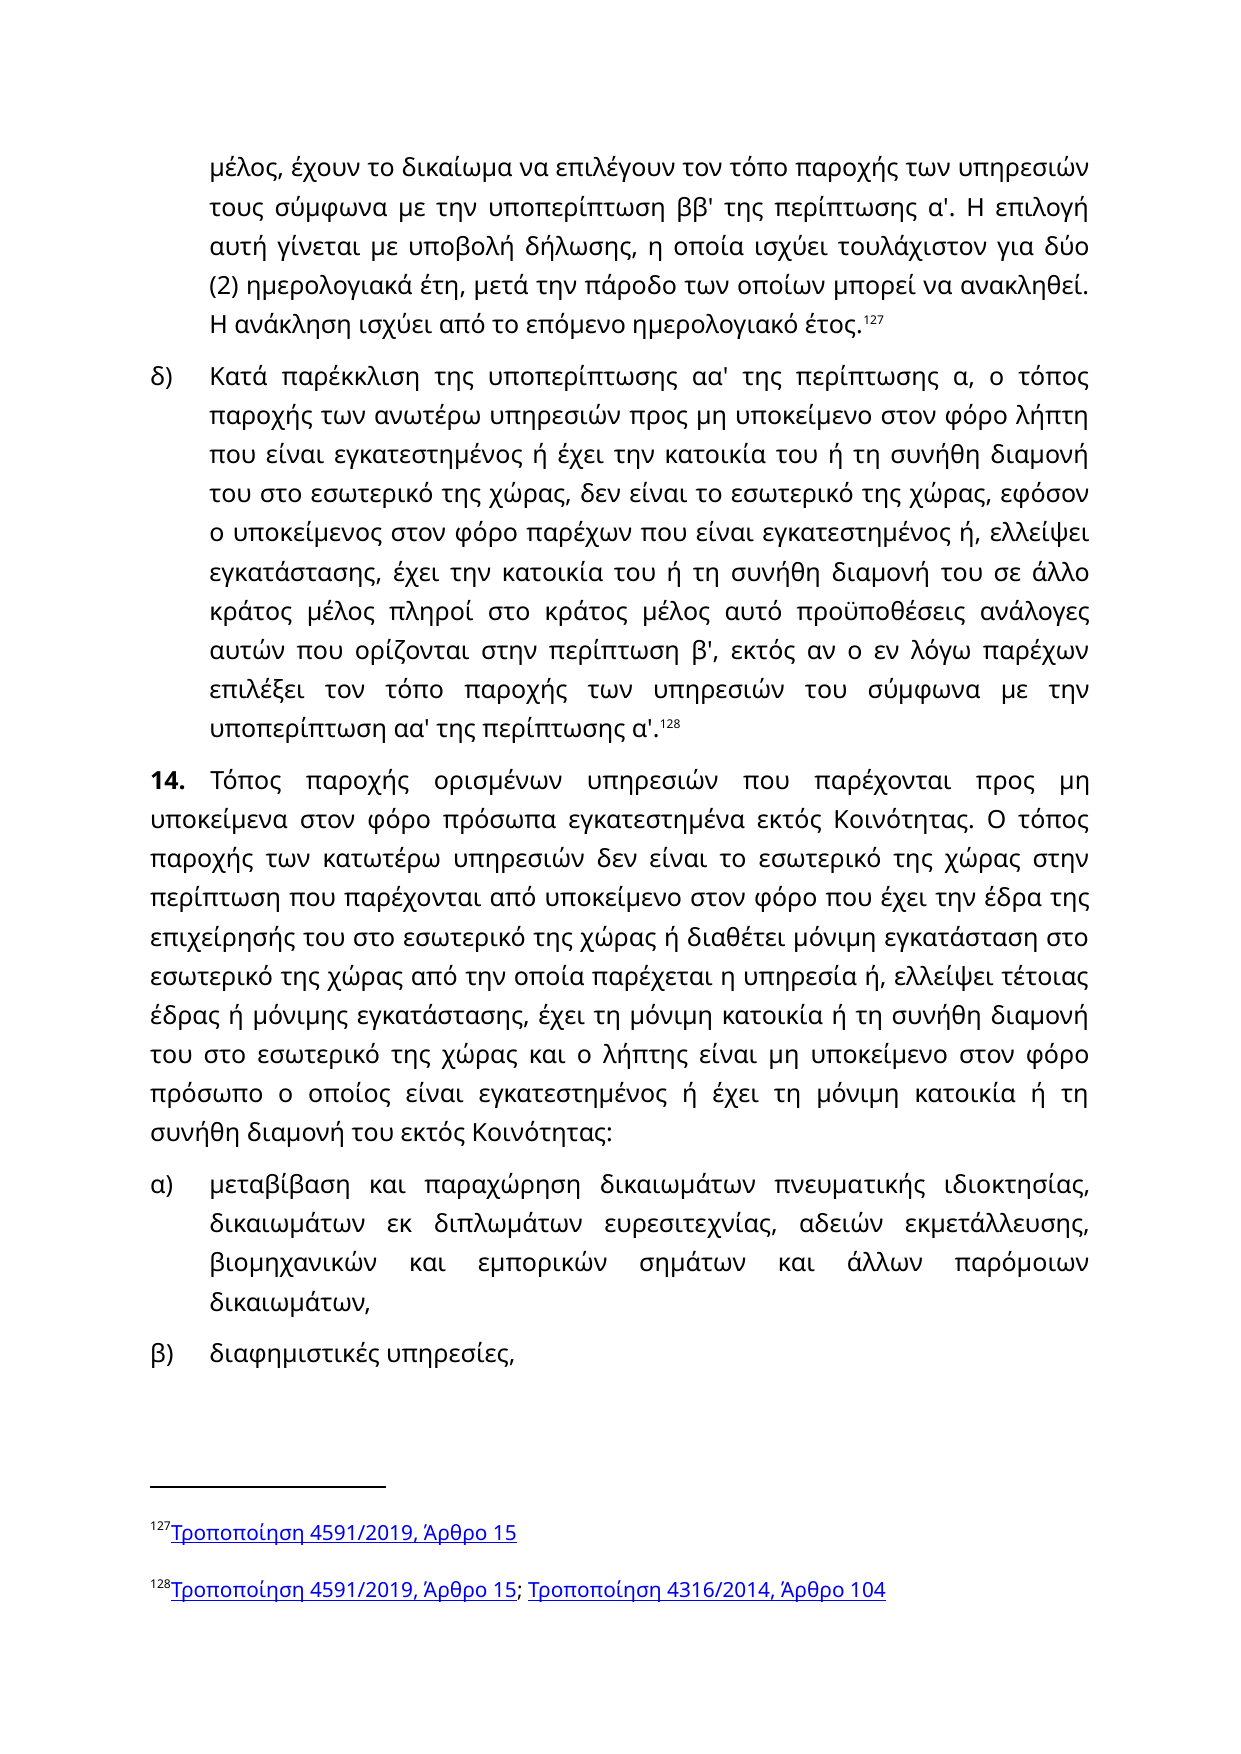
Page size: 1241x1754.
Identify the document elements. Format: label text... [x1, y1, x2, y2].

text Τροποποίηση 4591/2019, Άρθρο 15; Τροποποίηση 4316/2014, Άρθρο 104 [150, 1576, 1090, 1604]
text 14. Τόπος παροχής ορισμένων υπηρεσιών που πα­ρέχονται προς μη υποκείμενα στον φόρο πρόσωπα εγκατεστημένα εκτός Κοινότητας. Ο τόπος παροχής των κατωτέρω υπηρεσιών δεν είναι το εσωτερικό της χώρας στην περίπτωση που παρέχο­νται από υποκείμενο στον φόρο που έχει την έδρα της επιχείρησής του στο εσωτερικό της χώρας ή διαθέτει μόνιμη εγκατάσταση στο εσωτερικό της χώρας από την οποία παρέχεται η υπηρεσία ή, ελλείψει τέτοιας έδρας ή μόνιμης εγκατάστασης, έχει τη μόνιμη κατοικία ή τη συνήθη διαμονή του στο εσωτερικό της χώρας και ο λήπτης είναι μη υποκείμενο στον φόρο πρόσωπο ο οποίος είναι εγκατεστημένος ή έχει τη μόνιμη κατοικία ή τη συνήθη διαμονή του εκτός Κοινότητας: [150, 762, 1090, 1149]
text Τροποποίηση 4591/2019, Άρθρο 15 [150, 1518, 1090, 1546]
list δ) Κατά παρέκκλιση της υποπερίπτωσης αα' της περίπτωσης α, ο τόπος παροχής των ανωτέρω υπηρεσιών προς μη υποκείμενο στον φόρο λήπτη που είναι εγκατεστημένος ή έχει την κατοικία του ή τη συνήθη διαμονή του στο εσωτερικό της χώρας, δεν είναι το εσωτερικό της χώρας, εφόσον ο υποκείμενος στον φόρο παρέχων που είναι εγκατεστημένος ή, ελλείψει εγκατάστασης, έχει την κατοικία του ή τη συνήθη διαμονή του σε άλλο κράτος μέλος πληροί στο κράτος μέλος αυτό προϋποθέσεις ανάλογες αυτών που ορίζονται στην περίπτωση β', εκτός αν ο εν λόγω παρέχων επιλέξει τον τόπο παροχής των υπηρεσιών του σύμφωνα με την υποπερίπτωση αα' της περίπτωσης α'. [150, 358, 1090, 745]
list μέλος, έχουν το δικαίωμα να επιλέγουν τον τόπο παροχής των υπηρεσιών τους σύμφωνα με την υποπερίπτωση ββ' της περίπτωσης α'. Η επιλογή αυτή γίνεται με υποβολή δήλωσης, η οποία ισχύει τουλάχιστον για δύο (2) ημερολογιακά έτη, μετά την πάροδο των οποίων μπορεί να ανακληθεί. Η ανάκληση ισχύει από το επόμενο ημερολογιακό έτος. [150, 150, 1090, 341]
list β) διαφημιστικές υπηρεσίες, [150, 1336, 1090, 1370]
list α) μεταβίβαση και παραχώρηση δικαιωμάτων πνευμα­τικής ιδιοκτησίας, δικαιωμάτων εκ διπλωμάτων ευρεσιτε­χνίας, αδειών εκμετάλλευσης, βιομηχανικών και εμπορικών σημάτων και άλλων παρόμοιων δικαιωμάτων, [150, 1167, 1090, 1318]
